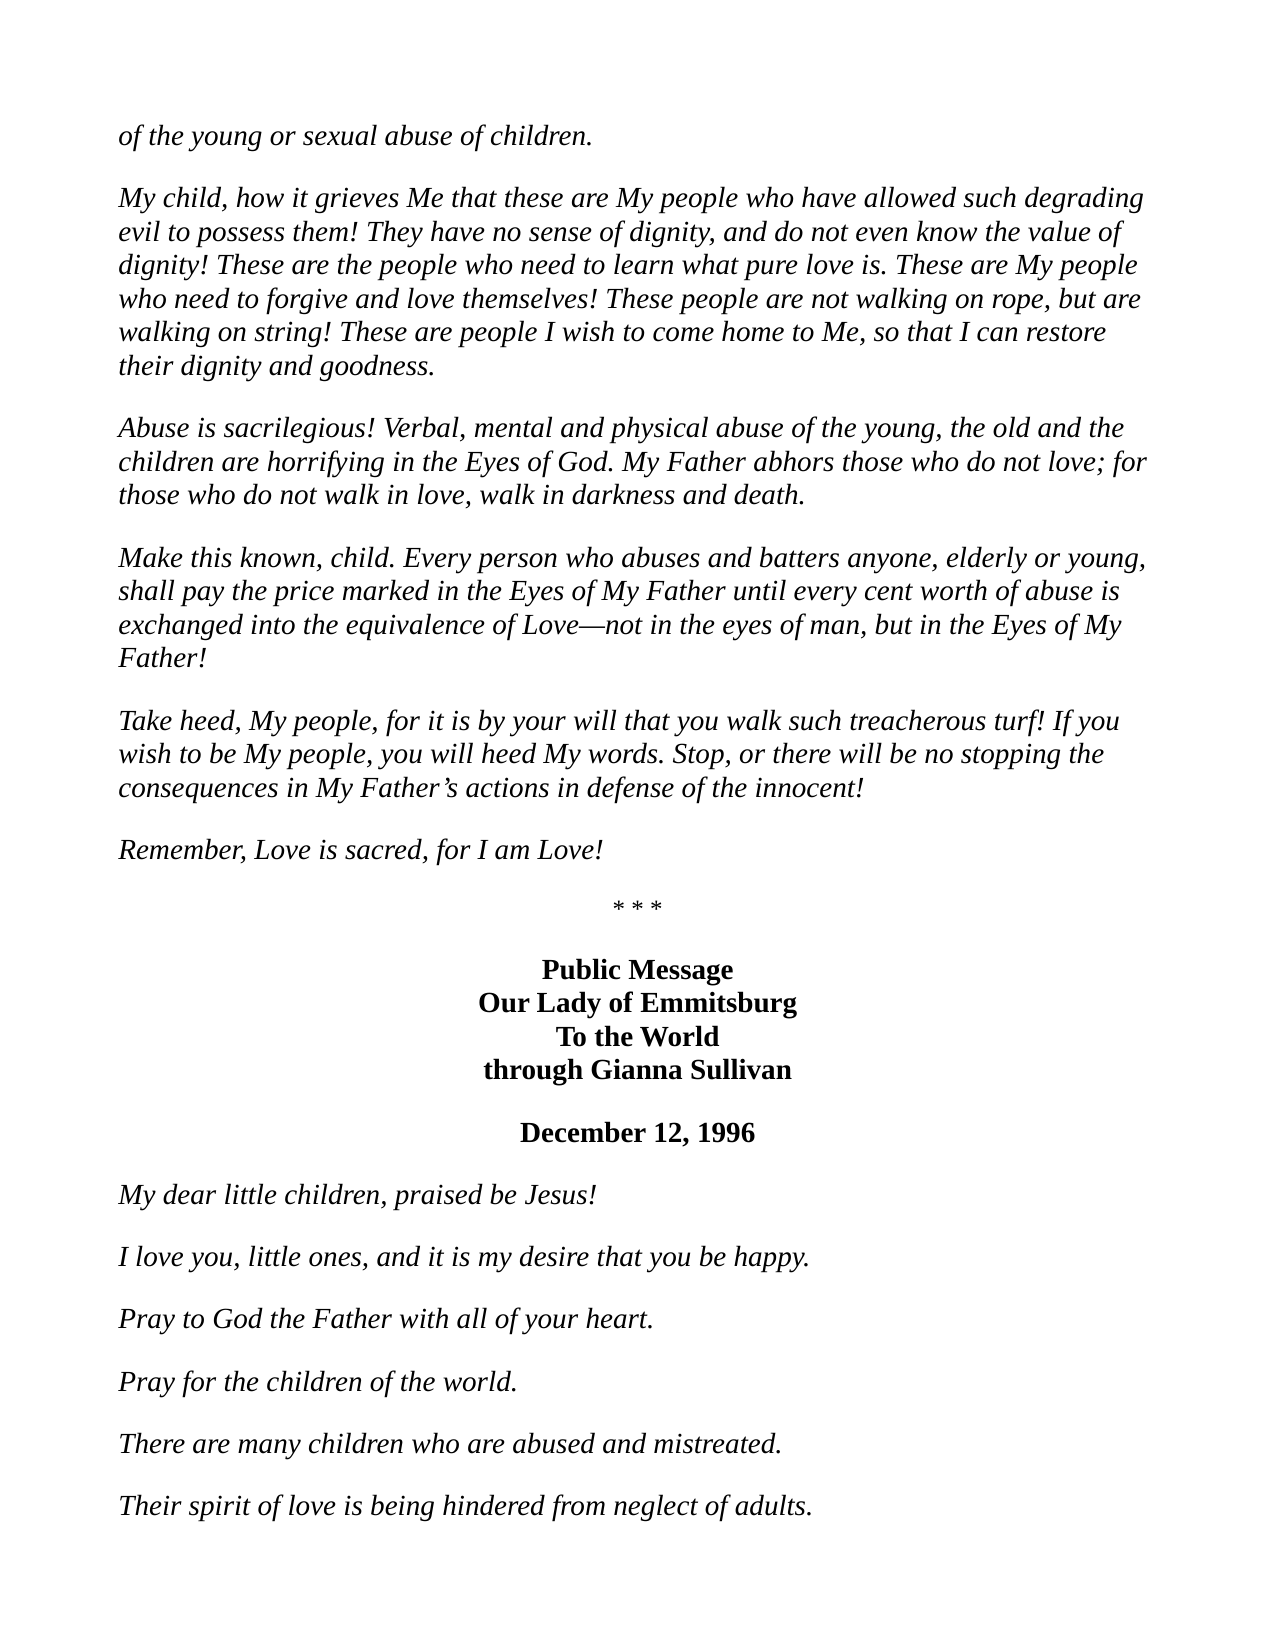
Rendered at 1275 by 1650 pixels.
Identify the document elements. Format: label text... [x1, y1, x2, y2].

text of the young or sexual abuse of children. [118, 118, 1157, 152]
text My dear little children, praised be Jesus! [118, 1177, 1157, 1211]
text December 12, 1996 [118, 1115, 1157, 1148]
text Remember, Love is sacred, for I am Love! [118, 832, 1157, 866]
text Abuse is sacrilegious! Verbal, mental and physical abuse of the young, the old and the children are horrifying in the Eyes of God. My Father abhors those who do not love; for those who do not walk in love, walk in darkness and death. [118, 410, 1157, 511]
text I love you, little ones, and it is my desire that you be happy. [118, 1239, 1157, 1273]
text Public Message Our Lady of Emmitsburg To the World through Gianna Sullivan [118, 952, 1157, 1086]
text Pray for the children of the world. [118, 1364, 1157, 1397]
text There are many children who are abused and mistreated. [118, 1426, 1157, 1460]
text Make this known, child. Every person who abuses and batters anyone, elderly or young, shall pay the price marked in the Eyes of My Father until every cent worth of abuse is exchanged into the equivalence of Love—not in the eyes of man, but in the Eyes of My Father! [118, 540, 1157, 674]
text Their spirit of love is being hindered from neglect of adults. [118, 1488, 1157, 1522]
text Take heed, My people, for it is by your will that you walk such treacherous turf! If you wish to be My people, you will heed My words. Stop, or there will be no stopping the consequences in My Father’s actions in defense of the innocent! [118, 703, 1157, 803]
text * * * [118, 894, 1157, 923]
text My child, how it grieves Me that these are My people who have allowed such degrading evil to possess them! They have no sense of dignity, and do not even know the value of dignity! These are the people who need to learn what pure love is. These are My people who need to forgive and love themselves! These people are not walking on rope, but are walking on string! These are people I wish to come home to Me, so that I can restore their dignity and goodness. [118, 180, 1157, 382]
text Pray to God the Father with all of your heart. [118, 1302, 1157, 1335]
